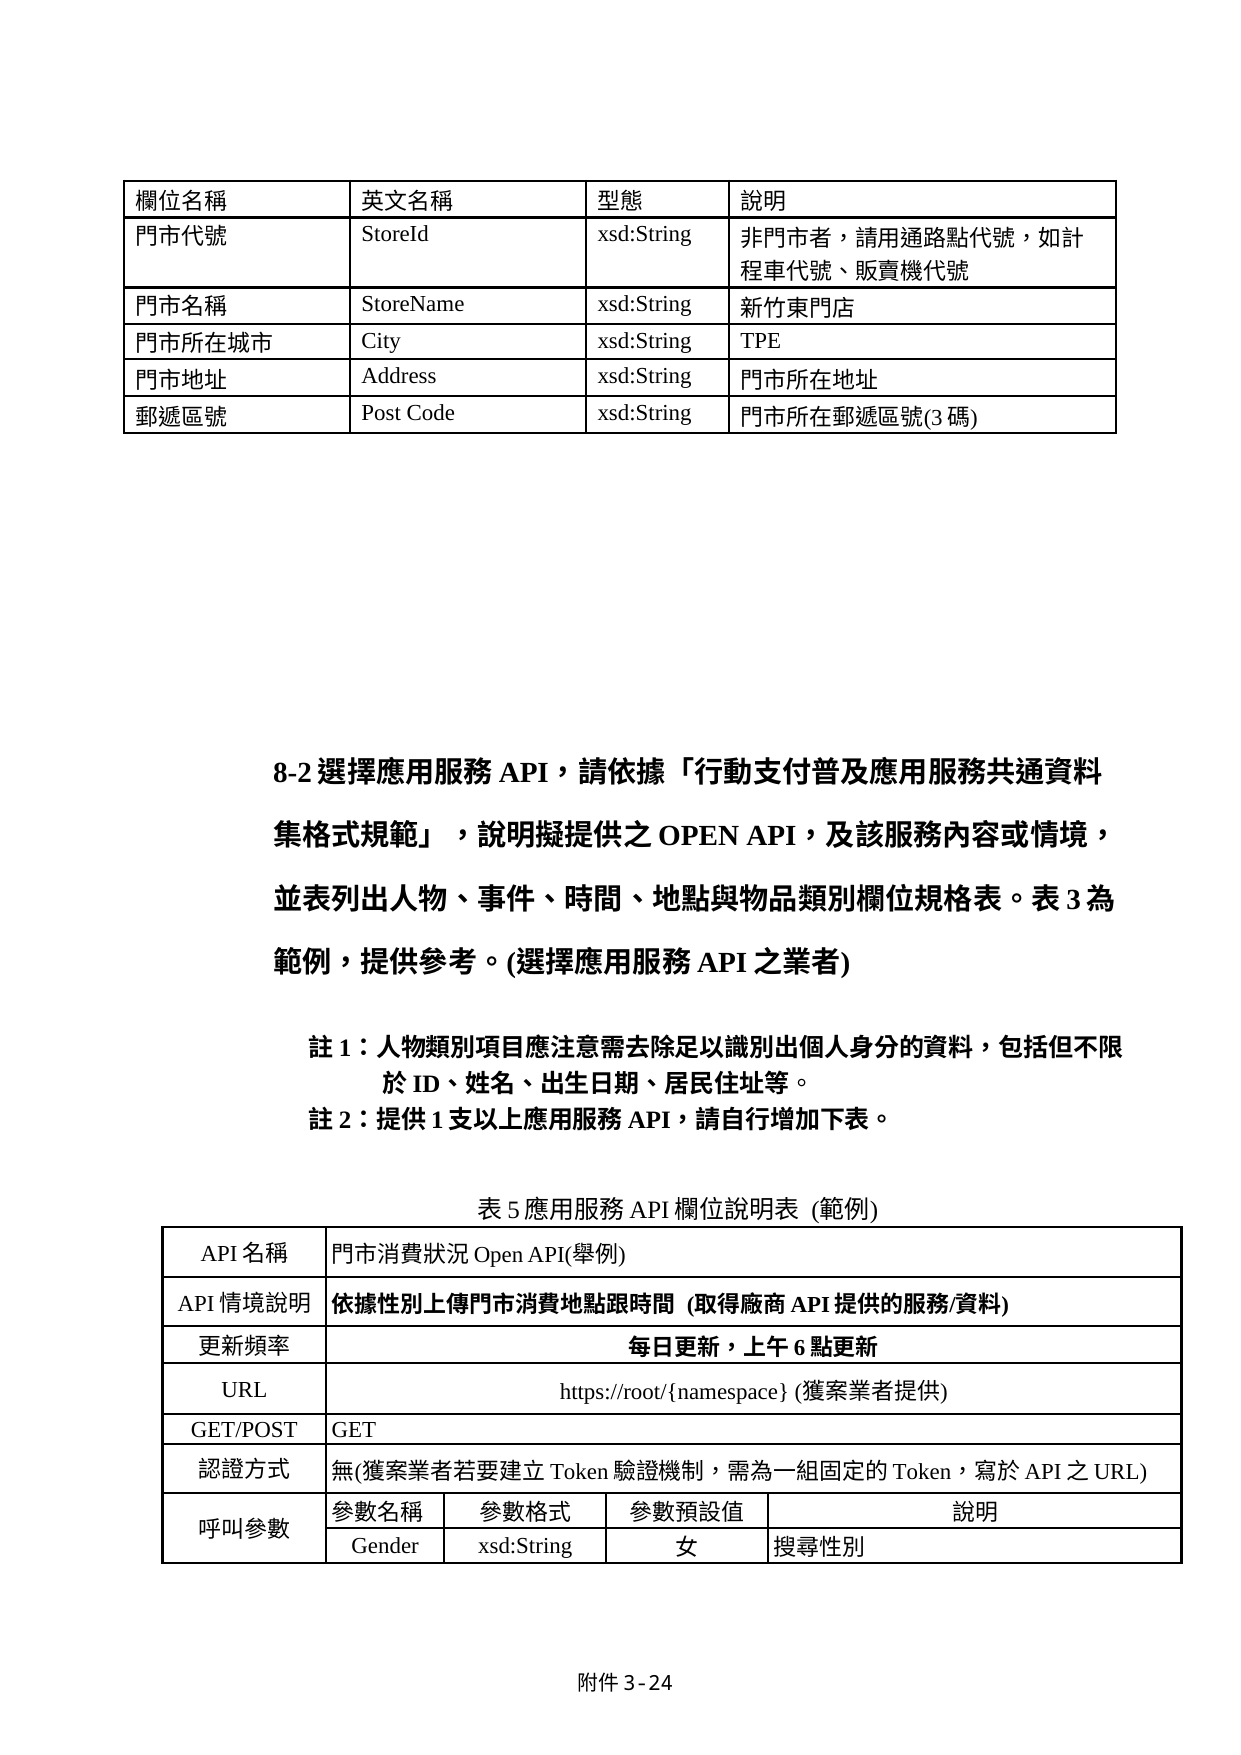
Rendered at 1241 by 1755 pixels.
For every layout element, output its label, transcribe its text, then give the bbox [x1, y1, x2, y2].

text 註1：人物類別項目應注意需去除足以識別出個人身分的資料，包括但不限於ID、姓名、出生日期、居民住址等。 [308, 1027, 1128, 1100]
table_cell API情境說明 [164, 1278, 325, 1325]
table_cell 搜尋性別 [769, 1529, 1180, 1562]
table_cell 門市所在地址 [730, 360, 1115, 395]
table_header 門市消費狀況Open API(舉例) [327, 1228, 1180, 1276]
table_cell StoreName [351, 289, 585, 323]
table_cell 門市所在郵遞區號(3碼) [730, 397, 1115, 432]
table_cell 更新頻率 [164, 1327, 325, 1362]
table_cell 參數預設值 [607, 1494, 767, 1527]
table_cell 英文名稱 [351, 182, 585, 216]
table_cell 新竹東門店 [730, 289, 1115, 323]
text 表5應用服務API欄位說明表 (範例) [227, 1190, 1128, 1226]
table_cell xsd:String [587, 360, 728, 395]
table_cell xsd:String [587, 219, 728, 286]
table_cell 門市所在城市 [125, 325, 349, 358]
table_cell 呼叫參數 [164, 1494, 325, 1562]
table_cell Post Code [351, 397, 585, 432]
table_cell GET [327, 1415, 1180, 1442]
table_cell xsd:String [587, 325, 728, 358]
table_cell xsd:String [587, 397, 728, 432]
table_cell 認證方式 [164, 1445, 325, 1492]
table_cell xsd:String [445, 1529, 605, 1562]
table_cell 女 [607, 1529, 767, 1562]
table_cell 說明 [730, 182, 1115, 216]
table_cell Gender [327, 1529, 443, 1562]
table_cell URL [164, 1364, 325, 1412]
table_cell TPE [730, 325, 1115, 358]
table_cell City [351, 325, 585, 358]
table_cell 門市名稱 [125, 289, 349, 323]
table_cell GET/POST [164, 1415, 325, 1442]
table_cell 參數名稱 [327, 1494, 443, 1527]
text 8-2選擇應用服務API，請依據「行動支付普及應用服務共通資料集格式規範」，說明擬提供之OPEN API，及該服務內容或情境，並表列出人物、事件、時間、地點與物品類別欄位規格表。表3為範例，提供參考。(選擇應用服務API之業者) [273, 748, 1128, 981]
table_cell 門市地址 [125, 360, 349, 395]
table_cell 郵遞區號 [125, 397, 349, 432]
table_cell 說明 [769, 1494, 1180, 1527]
table_cell 門市代號 [125, 219, 349, 286]
table_cell 欄位名稱 [125, 182, 349, 216]
table_cell 無(獲案業者若要建立Token驗證機制，需為一組固定的Token，寫於API之URL) [327, 1445, 1180, 1492]
table_cell https://root/{namespace} (獲案業者提供) [327, 1364, 1180, 1412]
table_cell xsd:String [587, 289, 728, 323]
table_cell 依據性別上傳門市消費地點跟時間 (取得廠商API提供的服務/資料) [327, 1278, 1180, 1325]
table_cell StoreId [351, 219, 585, 286]
table_cell 參數格式 [445, 1494, 605, 1527]
table_header API名稱 [164, 1228, 325, 1276]
table_cell Address [351, 360, 585, 395]
table_cell 非門市者，請用通路點代號，如計程車代號、販賣機代號 [730, 219, 1115, 286]
table_cell 型態 [587, 182, 728, 216]
text 註2：提供1支以上應用服務API，請自行增加下表。 [308, 1100, 1128, 1136]
table_cell 每日更新，上午6點更新 [327, 1327, 1180, 1362]
